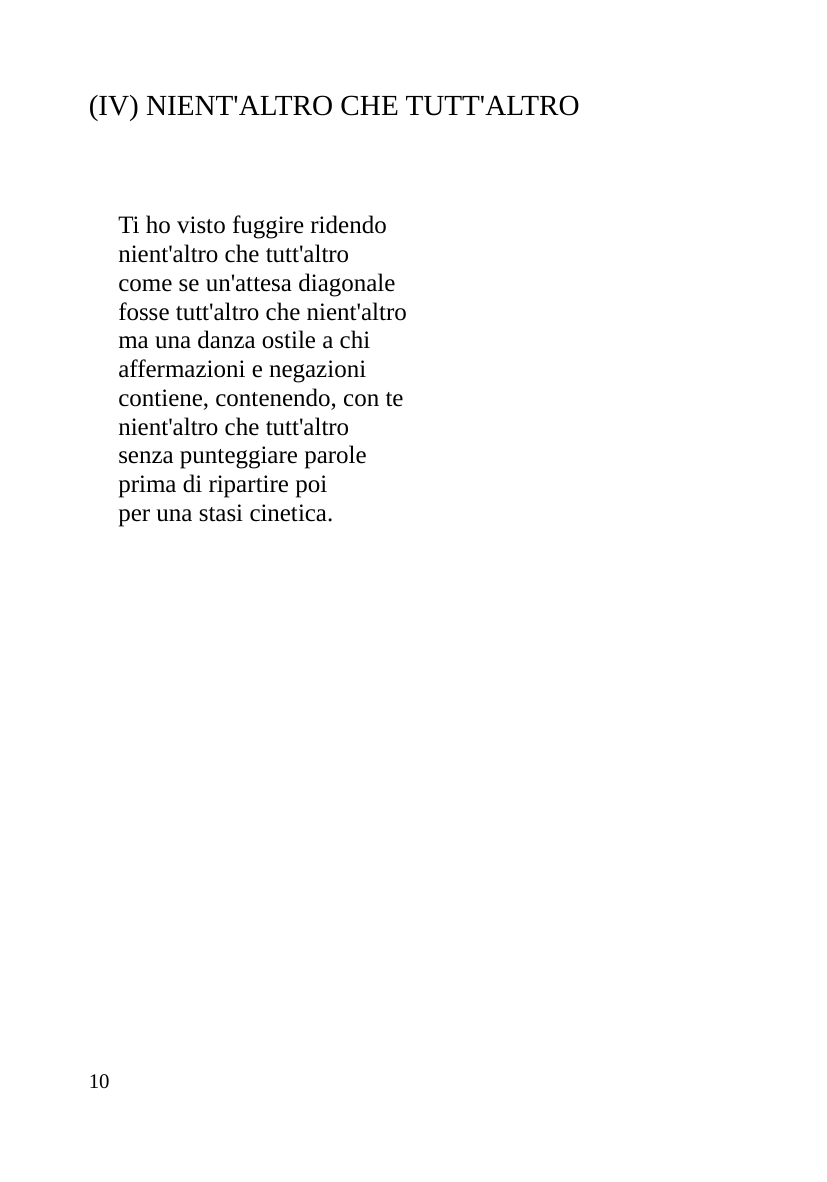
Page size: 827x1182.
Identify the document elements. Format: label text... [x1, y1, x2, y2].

text come se un'attesa diagonale [118, 268, 738, 297]
text Ti ho visto fuggire ridendo [118, 211, 738, 239]
text ma una danza ostile a chi [118, 326, 738, 354]
text prima di ripartire poi [118, 469, 738, 498]
subtitle (IV) NIENT'ALTRO CHE TUTT'ALTRO [88, 88, 738, 122]
text affermazioni e negazioni [118, 354, 738, 383]
text senza punteggiare parole [118, 441, 738, 469]
text nient'altro che tutt'altro [118, 412, 738, 441]
text contiene, contenendo, con te [118, 383, 738, 412]
text fosse tutt'altro che nient'altro [118, 297, 738, 326]
text nient'altro che tutt'altro [118, 239, 738, 268]
text per una stasi cinetica. [118, 498, 738, 527]
